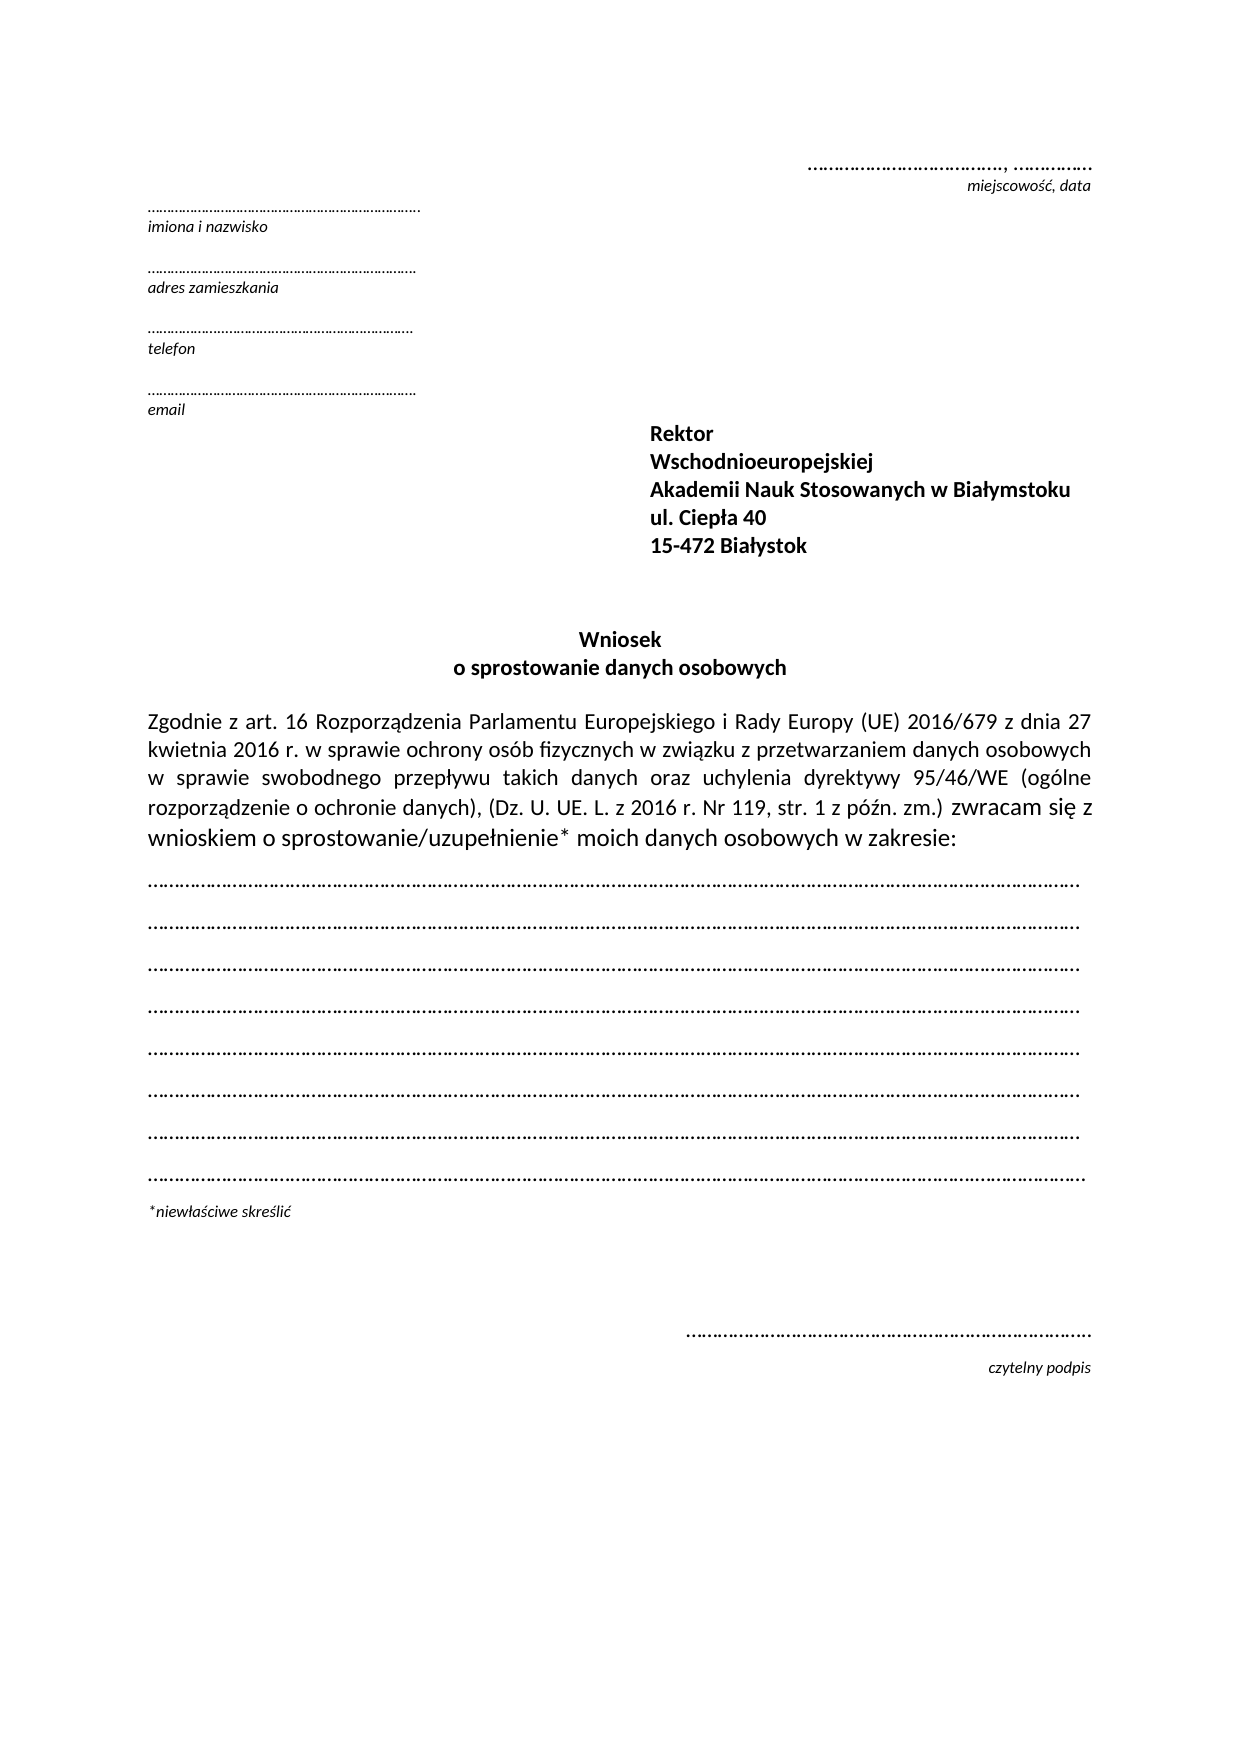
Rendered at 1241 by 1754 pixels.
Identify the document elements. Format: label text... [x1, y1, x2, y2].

text miejscowość, data [148, 176, 1093, 196]
text telefon [148, 338, 1093, 358]
text ………………………………., …………… [148, 148, 1093, 176]
text ………………..…………………………………………. [148, 318, 1093, 338]
text *niewłaściwe skreślić [148, 1201, 1093, 1221]
text ……………………………………………………………. [148, 257, 1093, 277]
text adres zamieszkania [148, 277, 1093, 297]
text ul. Ciepła 40 [650, 503, 1093, 531]
text Zgodnie z art. 16 Rozporządzenia Parlamentu Europejskiego i Rady Europy (UE) 2016/679 z dnia 27 kwietnia 2016 r. w sprawie ochrony osób fizycznych w związku z przetwarzaniem danych osobowych w sprawie swobodnego przepływu takich danych oraz uchylenia dyrektywy 95/46/WE (ogólne rozporządzenie o ochronie danych), (Dz. U. UE. L. z 2016 r. Nr 119, str. 1 z późn. zm.) zwracam się z wnioskiem o sprostowanie/uzupełnienie* moich danych osobowych w zakresie: [148, 707, 1093, 853]
text Akademii Nauk Stosowanych w Białymstoku [650, 475, 1093, 503]
text 15-472 Białystok [650, 531, 1093, 559]
text ……………………………………………………………. [148, 379, 1093, 399]
text imiona i nazwisko [148, 216, 1093, 237]
text ………………………………………………………………………………………………………………………………………………………………………………………………………………………………………………………………………………………………………………………………………………………………………………………………………………………………………………………………………………………………………………………………………………………………………………………………………………………………….………………… [148, 1033, 1093, 1187]
text email [148, 399, 1093, 419]
text Rektor [650, 419, 1093, 447]
text Wschodnioeuropejskiej [650, 447, 1093, 475]
text …………………………………………………………………………………………………………………………………………………………………………………………………………………………………………………………………………………………………………………………………………………………………………………………………………………………………………………………………………………………………………………………………………………………………………………………………………………………………………………… [148, 865, 1093, 1019]
text Wniosek [148, 625, 1093, 653]
text …………………………………………………………….. [148, 196, 1093, 216]
text o sprostowanie danych osobowych [148, 653, 1093, 681]
text czytelny podpis [148, 1357, 1093, 1378]
text ………………………………………………………………….. [148, 1273, 1093, 1343]
